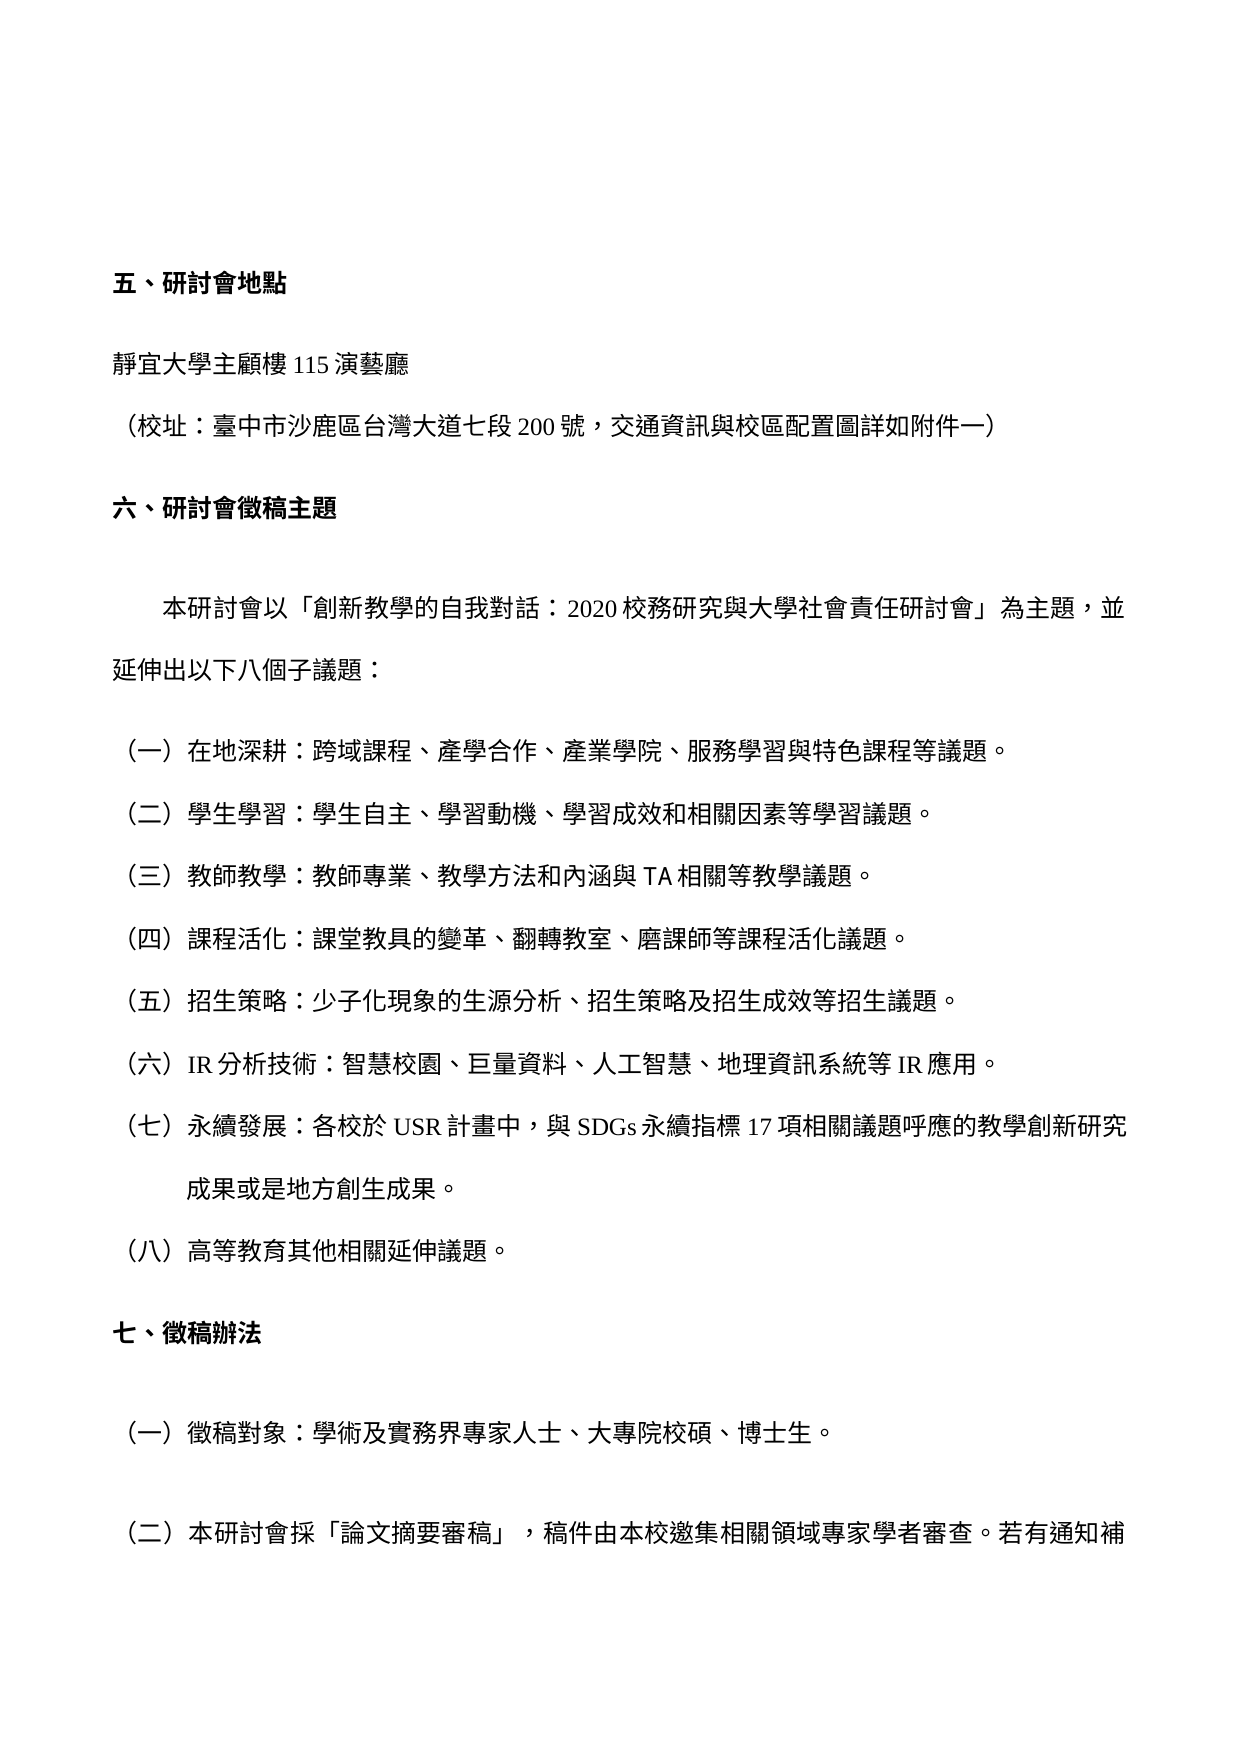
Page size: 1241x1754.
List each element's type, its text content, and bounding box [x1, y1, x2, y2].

text （一）在地深耕：跨域課程、產學合作、產業學院、服務學習與特色課程等議題。 [112, 708, 1128, 771]
text （七）永續發展：各校於USR計畫中，與SDGs永續指標17項相關議題呼應的教學創新研究成果或是地方創生成果。 [112, 1083, 1128, 1208]
text 本研討會以「創新教學的自我對話：2020校務研究與大學社會責任研討會」為主題，並延伸出以下八個子議題： [112, 564, 1128, 689]
text （六）IR分析技術：智慧校園、巨量資料、人工智慧、地理資訊系統等IR應用。 [112, 1021, 1128, 1083]
text （一）徵稿對象：學術及實務界專家人士、大專院校碩、博士生。 [112, 1389, 1128, 1452]
text （二）學生學習：學生自主、學習動機、學習成效和相關因素等學習議題。 [112, 771, 1128, 833]
text （五）招生策略：少子化現象的生源分析、招生策略及招生成效等招生議題。 [112, 958, 1128, 1021]
text 五、研討會地點 [112, 239, 1128, 302]
text （三）教師教學：教師專業、教學方法和內涵與TA相關等教學議題。 [112, 833, 1128, 896]
text （校址：臺中市沙鹿區台灣大道七段200號，交通資訊與校區配置圖詳如附件一） [112, 383, 1128, 446]
text （八）高等教育其他相關延伸議題。 [112, 1208, 1128, 1271]
text （四）課程活化：課堂教具的變革、翻轉教室、磨課師等課程活化議題。 [112, 896, 1128, 958]
text （二）本研討會採「論文摘要審稿」，稿件由本校邀集相關領域專家學者審查。若有通知補 [112, 1489, 1128, 1552]
text 六、研討會徵稿主題 [112, 464, 1128, 527]
text 七、徵稿辦法 [112, 1289, 1128, 1352]
text 靜宜大學主顧樓115演藝廳 [112, 321, 1128, 383]
